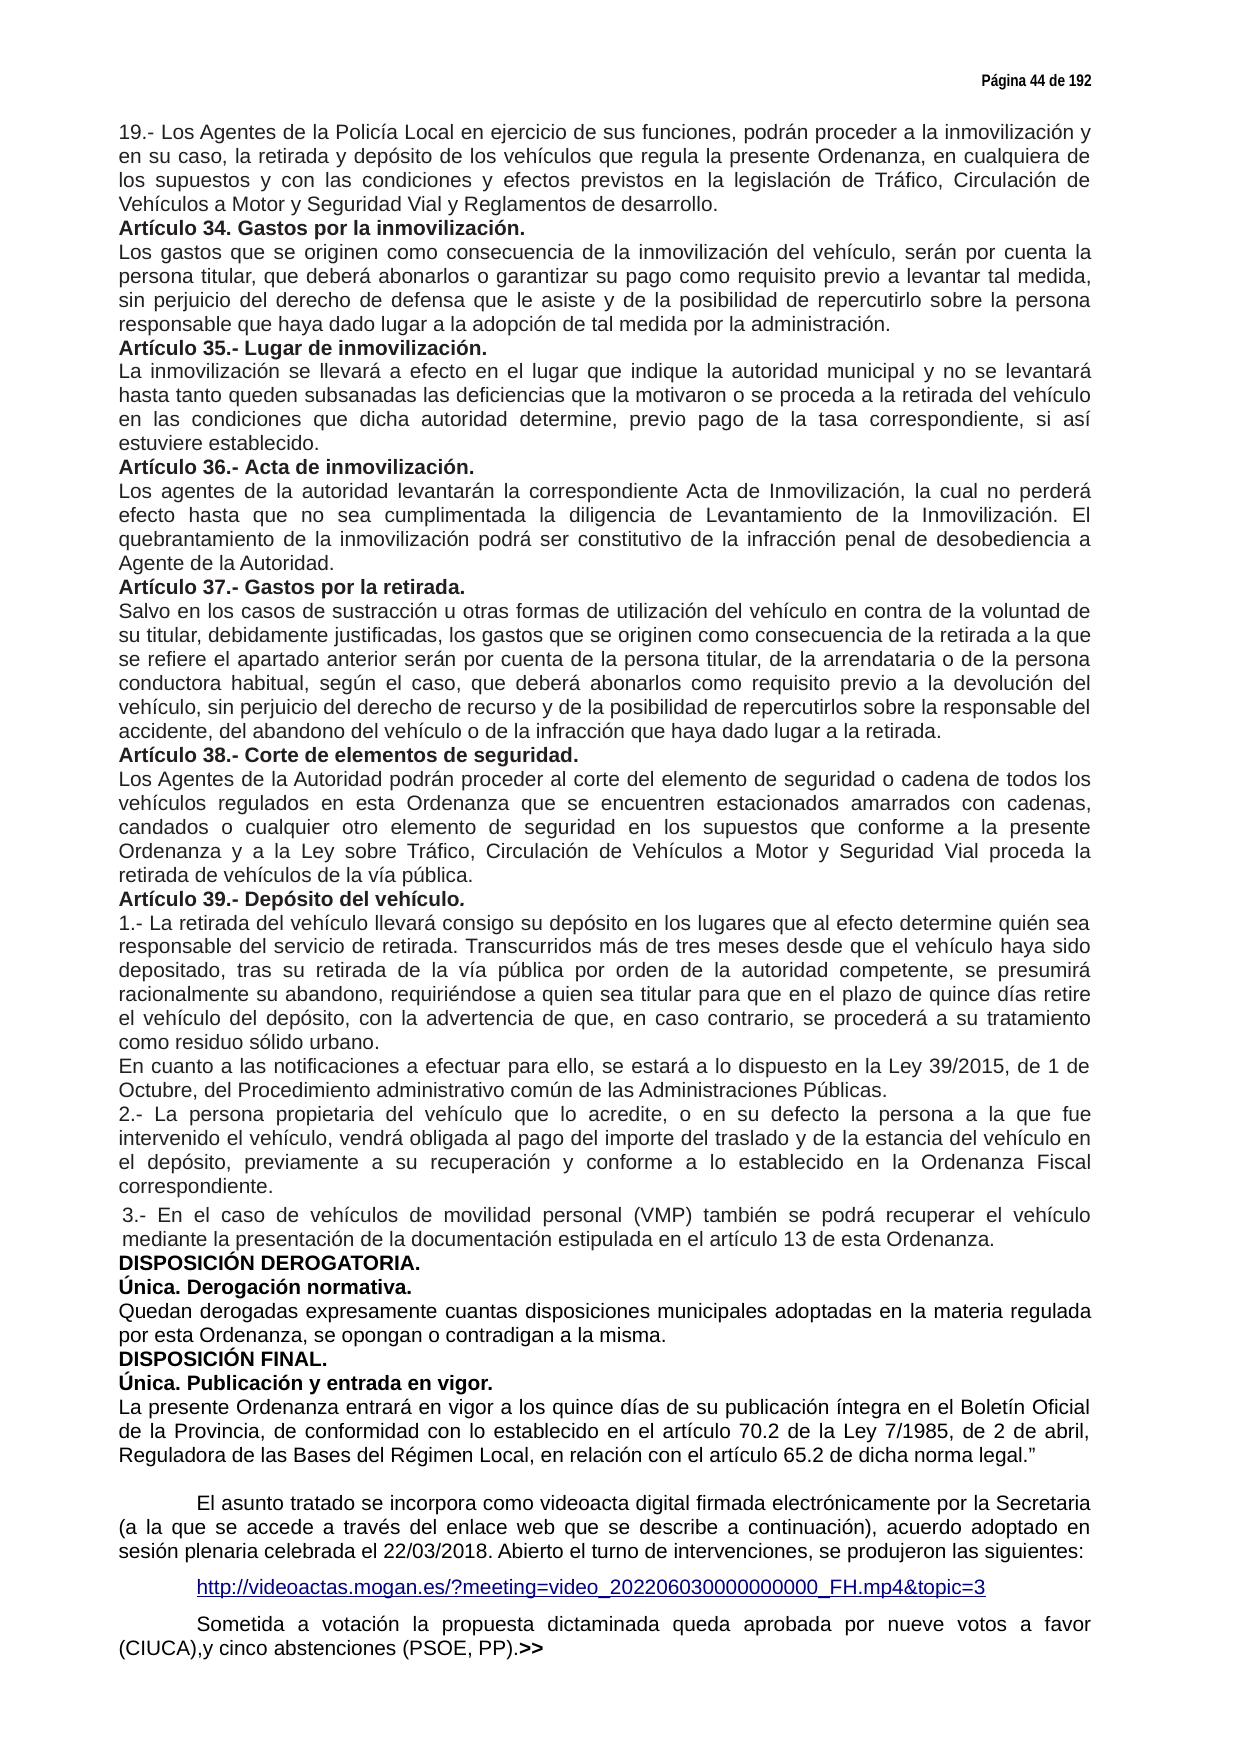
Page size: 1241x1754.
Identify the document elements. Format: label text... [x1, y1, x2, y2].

text 3.- En el caso de vehículos de movilidad personal (VMP) también se podrá recuperar el vehículo mediante la presentación de la documentación estipulada en el artículo 13 de esta Ordenanza. [122, 1203, 1092, 1251]
text Quedan derogadas expresamente cuantas disposiciones municipales adoptadas en la materia regulada por esta Ordenanza, se opongan o contradigan a la misma. [118, 1299, 1092, 1347]
text El asunto tratado se incorpora como videoacta digital firmada electrónicamente por la Secretaria (a la que se accede a través del enlace web que se describe a continuación), acuerdo adoptado en sesión plenaria celebrada el 22/03/2018. Abierto el turno de intervenciones, se produjeron las siguientes: [118, 1491, 1092, 1562]
text Artículo 36.- Acta de inmovilización. [118, 455, 1092, 479]
text Los agentes de la autoridad levantarán la correspondiente Acta de Inmovilización, la cual no perderá efecto hasta que no sea cumplimentada la diligencia de Levantamiento de la Inmovilización. El quebrantamiento de la inmovilización podrá ser constitutivo de la infracción penal de desobediencia a Agente de la Autoridad. [118, 479, 1092, 575]
text En cuanto a las notificaciones a efectuar para ello, se estará a lo dispuesto en la Ley 39/2015, de 1 de Octubre, del Procedimiento administrativo común de las Administraciones Públicas. [118, 1054, 1092, 1102]
text DISPOSICIÓN DEROGATORIA. [118, 1251, 1092, 1275]
text Sometida a votación la propuesta dictaminada queda aprobada por nueve votos a favor (CIUCA),y cinco abstenciones (PSOE, PP).>> [118, 1611, 1092, 1659]
text Artículo 38.- Corte de elementos de seguridad. [118, 743, 1092, 767]
text La presente Ordenanza entrará en vigor a los quince días de su publicación íntegra en el Boletín Oficial de la Provincia, de conformidad con lo establecido en el artículo 70.2 de la Ley 7/1985, de 2 de abril, Reguladora de las Bases del Régimen Local, en relación con el artículo 65.2 de dicha norma legal.” [118, 1395, 1092, 1467]
text 2.- La persona propietaria del vehículo que lo acredite, o en su defecto la persona a la que fue intervenido el vehículo, vendrá obligada al pago del importe del traslado y de la estancia del vehículo en el depósito, previamente a su recuperación y conforme a lo establecido en la Ordenanza Fiscal correspondiente. [118, 1102, 1092, 1198]
text Artículo 39.- Depósito del vehículo. [118, 886, 1092, 910]
text La inmovilización se llevará a efecto en el lugar que indique la autoridad municipal y no se levantará hasta tanto queden subsanadas las deficiencias que la motivaron o se proceda a la retirada del vehículo en las condiciones que dicha autoridad determine, previo pago de la tasa correspondiente, si así estuviere establecido. [118, 359, 1092, 455]
text http://videoactas.mogan.es/?meeting=video_202206030000000000_FH.mp4&topic=3 [118, 1575, 1092, 1599]
text Artículo 37.- Gastos por la retirada. [118, 575, 1092, 599]
text Los gastos que se originen como consecuencia de la inmovilización del vehículo, serán por cuenta la persona titular, que deberá abonarlos o garantizar su pago como requisito previo a levantar tal medida, sin perjuicio del derecho de defensa que le asiste y de la posibilidad de repercutirlo sobre la persona responsable que haya dado lugar a la adopción de tal medida por la administración. [118, 239, 1092, 335]
text Artículo 34. Gastos por la inmovilización. [118, 216, 1092, 239]
text 19.- Los Agentes de la Policía Local en ejercicio de sus funciones, podrán proceder a la inmovilización y en su caso, la retirada y depósito de los vehículos que regula la presente Ordenanza, en cualquiera de los supuestos y con las condiciones y efectos previstos en la legislación de Tráfico, Circulación de Vehículos a Motor y Seguridad Vial y Reglamentos de desarrollo. [118, 120, 1092, 216]
text 1.- La retirada del vehículo llevará consigo su depósito en los lugares que al efecto determine quién sea responsable del servicio de retirada. Transcurridos más de tres meses desde que el vehículo haya sido depositado, tras su retirada de la vía pública por orden de la autoridad competente, se presumirá racionalmente su abandono, requiriéndose a quien sea titular para que en el plazo de quince días retire el vehículo del depósito, con la advertencia de que, en caso contrario, se procederá a su tratamiento como residuo sólido urbano. [118, 910, 1092, 1054]
text Única. Publicación y entrada en vigor. [118, 1371, 1092, 1395]
text Artículo 35.- Lugar de inmovilización. [118, 335, 1092, 359]
text Salvo en los casos de sustracción u otras formas de utilización del vehículo en contra de la voluntad de su titular, debidamente justificadas, los gastos que se originen como consecuencia de la retirada a la que se refiere el apartado anterior serán por cuenta de la persona titular, de la arrendataria o de la persona conductora habitual, según el caso, que deberá abonarlos como requisito previo a la devolución del vehículo, sin perjuicio del derecho de recurso y de la posibilidad de repercutirlos sobre la responsable del accidente, del abandono del vehículo o de la infracción que haya dado lugar a la retirada. [118, 599, 1092, 743]
text DISPOSICIÓN FINAL. [118, 1347, 1092, 1371]
text Los Agentes de la Autoridad podrán proceder al corte del elemento de seguridad o cadena de todos los vehículos regulados en esta Ordenanza que se encuentren estacionados amarrados con cadenas, candados o cualquier otro elemento de seguridad en los supuestos que conforme a la presente Ordenanza y a la Ley sobre Tráfico, Circulación de Vehículos a Motor y Seguridad Vial proceda la retirada de vehículos de la vía pública. [118, 767, 1092, 886]
text Única. Derogación normativa. [118, 1275, 1092, 1299]
